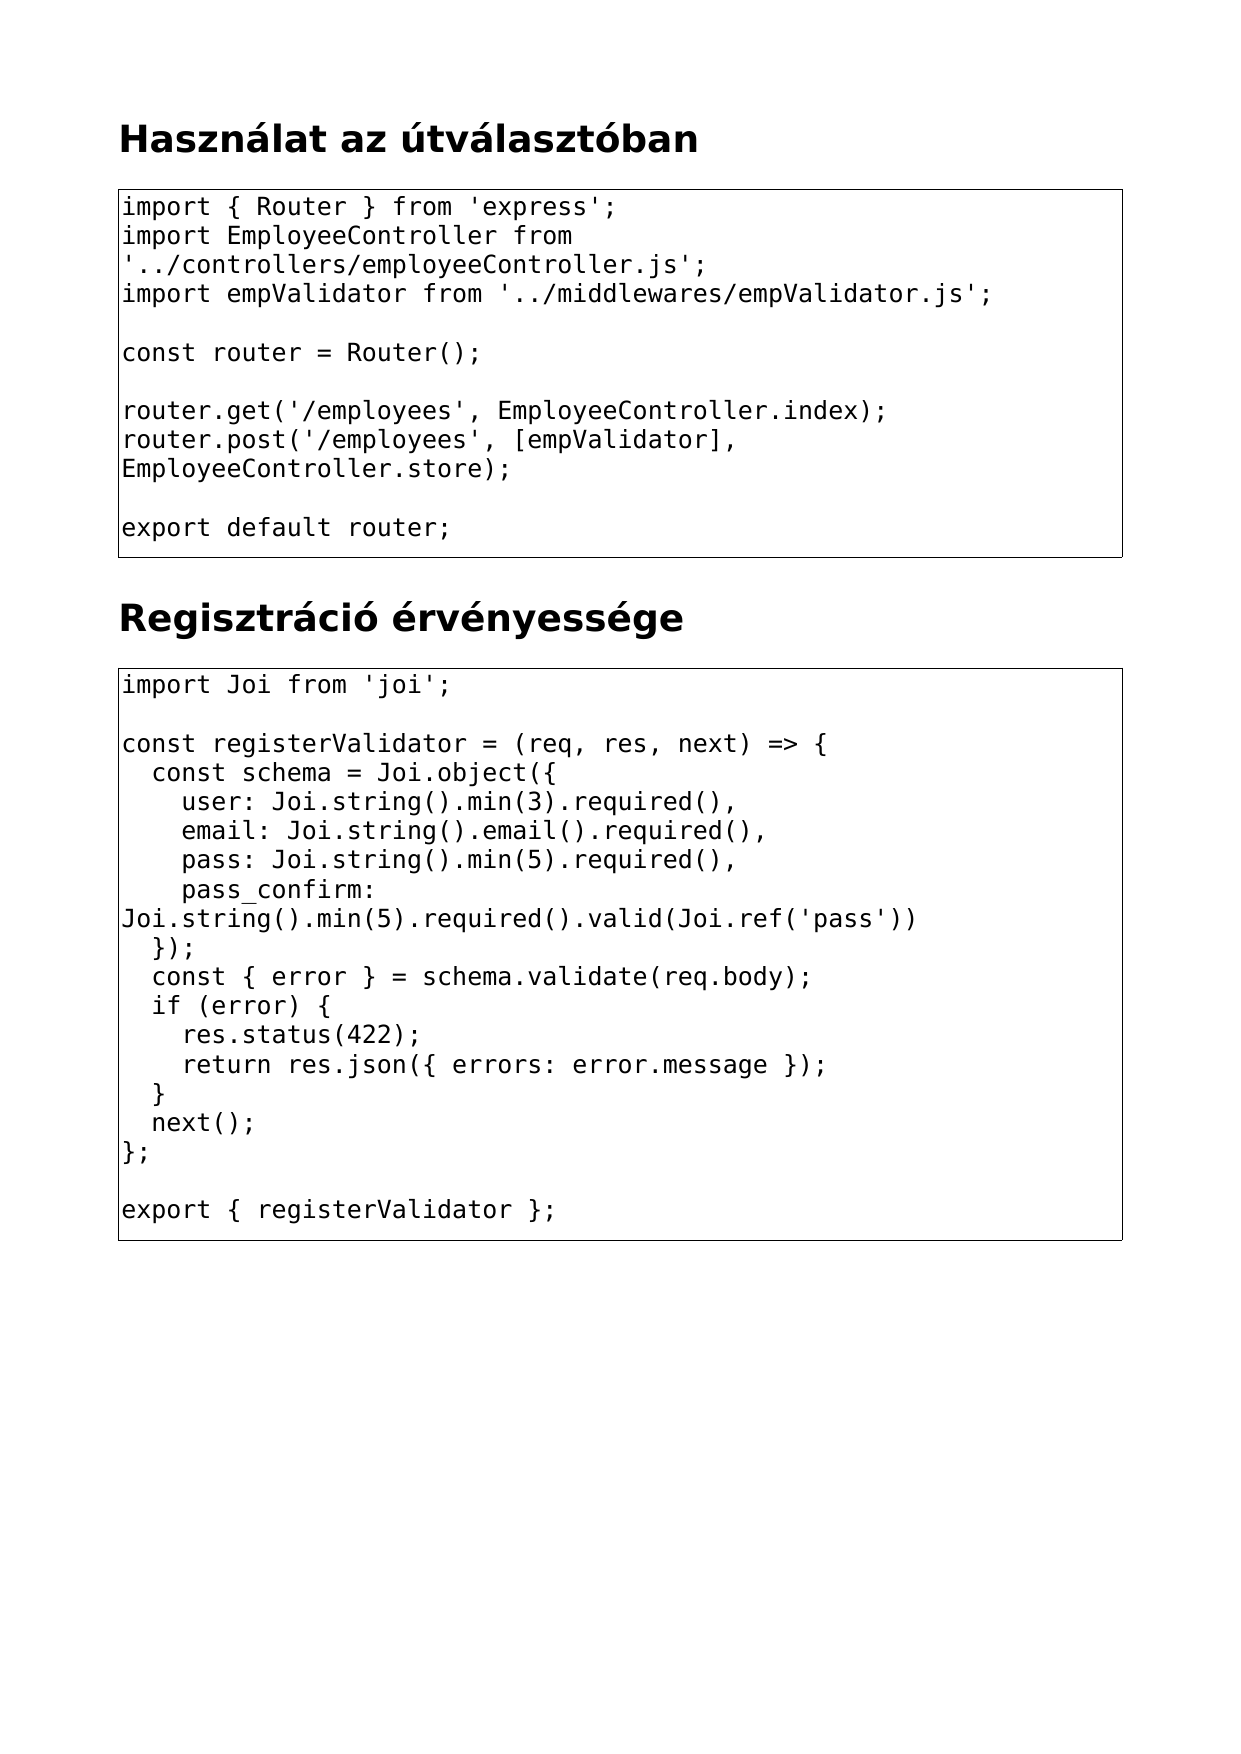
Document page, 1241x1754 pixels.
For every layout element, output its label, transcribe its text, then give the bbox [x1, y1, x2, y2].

table_header import Joi from 'joi'; const registerValidator = (req, res, next) => { const schema = Joi.object({ user: Joi.string().min(3).required(), email: Joi.string().email().required(), pass: Joi.string().min(5).required(), pass_confirm: Joi.string().min(5).required().valid(Joi.ref('pass')) }); const { error } = schema.validate(req.body); if (error) { res.status(422); return res.json({ errors: error.message }); } next(); }; export { registerValidator }; [119, 669, 1122, 1239]
subtitle Regisztráció érvényessége [118, 597, 1122, 640]
table_header import { Router } from 'express'; import EmployeeController from '../controllers/employeeController.js'; import empValidator from '../middlewares/empValidator.js'; const router = Router(); router.get('/employees', EmployeeController.index); router.post('/employees', [empValidator], EmployeeController.store); export default router; [119, 190, 1122, 557]
subtitle Használat az útválasztóban [118, 118, 1122, 162]
